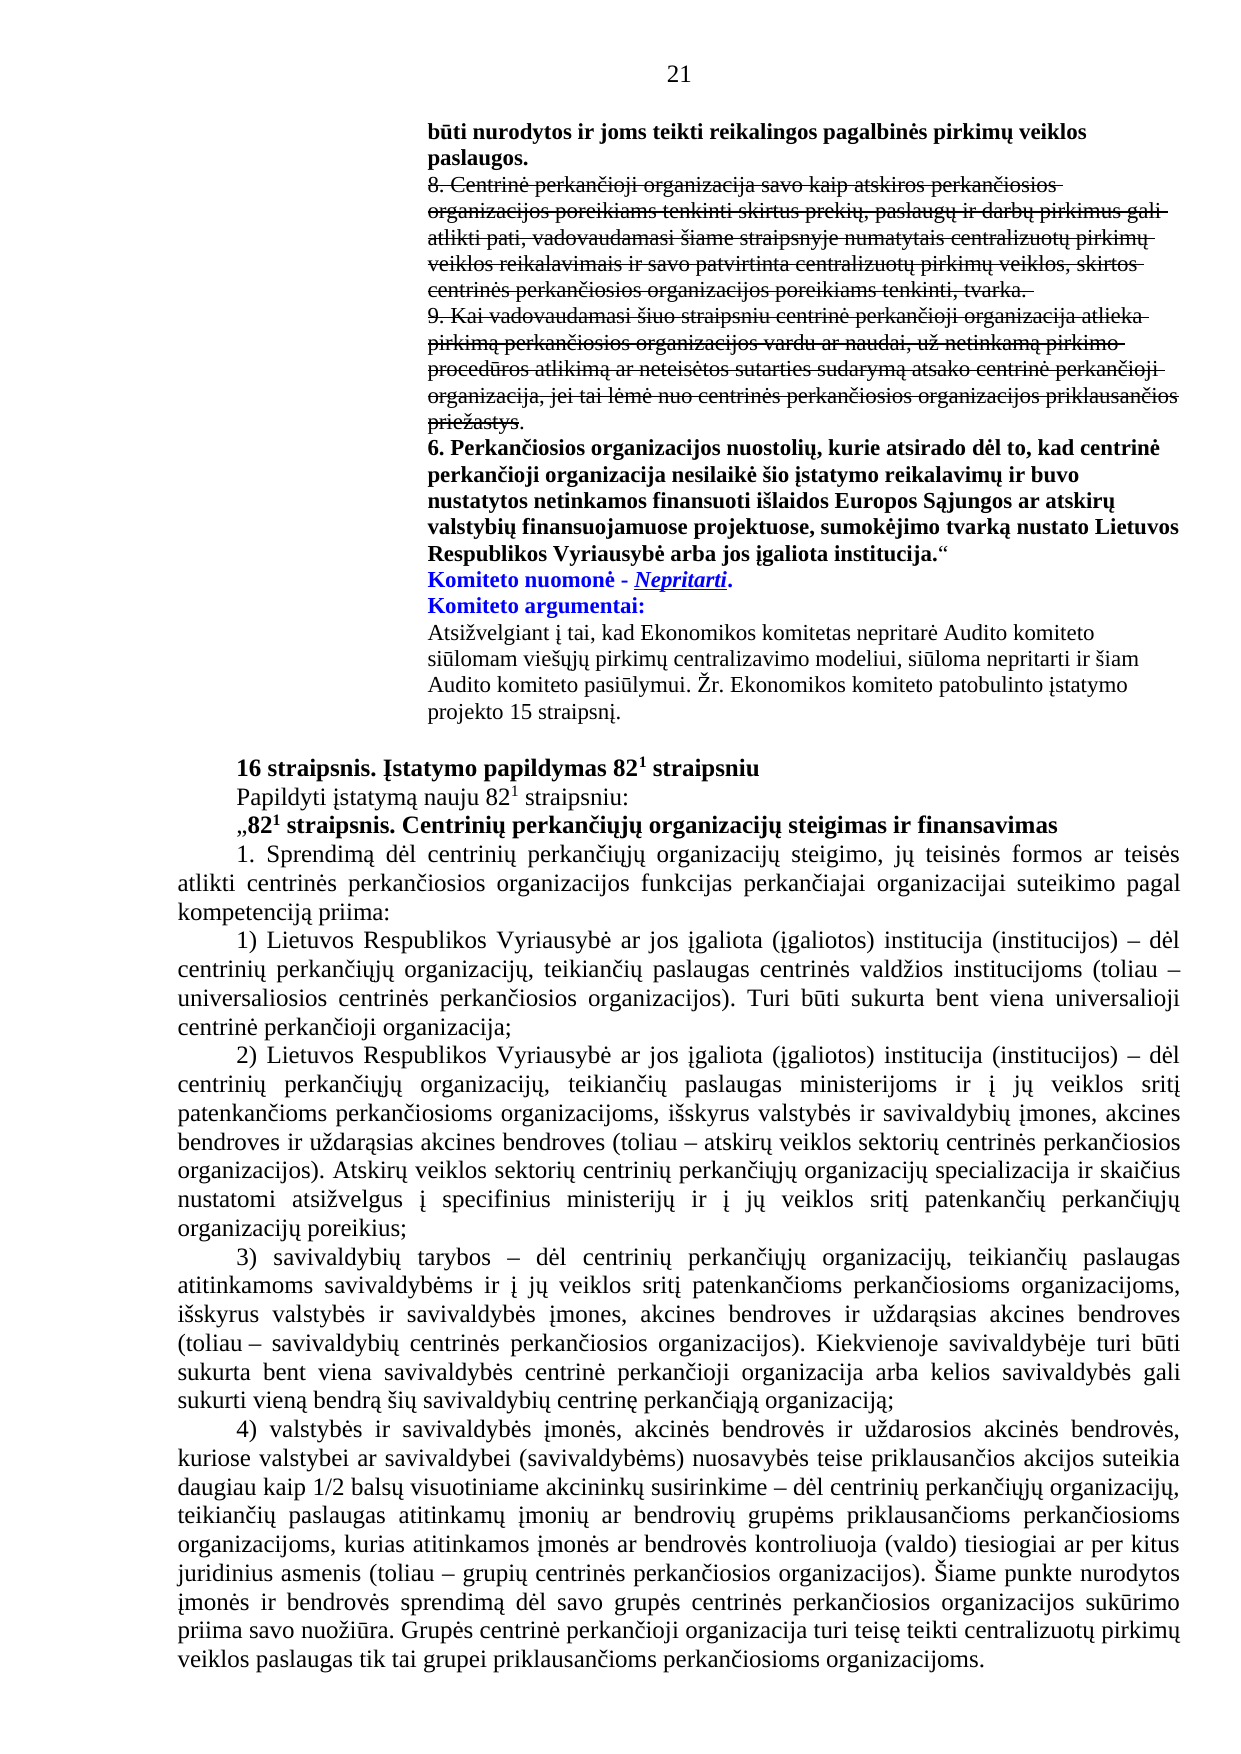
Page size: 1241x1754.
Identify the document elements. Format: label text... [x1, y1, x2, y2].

text Atsižvelgiant į tai, kad Ekonomikos komitetas nepritarė Audito komiteto siūlomam viešųjų pirkimų centralizavimo modeliui, siūloma nepritarti ir šiam Audito komiteto pasiūlymui. Žr. Ekonomikos komiteto patobulinto įstatymo projekto 15 straipsnį. [427, 619, 1181, 724]
text 9. Kai vadovaudamasi šiuo straipsniu centrinė perkančioji organizacija atlieka pirkimą perkančiosios organizacijos vardu ar naudai, už netinkamą pirkimo procedūros atlikimą ar neteisėtos sutarties sudarymą atsako centrinė perkančioji organizacija, jei tai lėmė nuo centrinės perkančiosios organizacijos priklausančios priežastys. [427, 303, 1181, 434]
text „821 straipsnis. Centrinių perkančiųjų organizacijų steigimas ir finansavimas [177, 811, 1181, 839]
text Papildyti įstatymą nauju 821 straipsniu: [177, 782, 1181, 811]
text 1) Lietuvos Respublikos Vyriausybė ar jos įgaliota (įgaliotos) institucija (institucijos) – dėl centrinių perkančiųjų organizacijų, teikiančių paslaugas centrinės valdžios institucijoms (toliau – universaliosios centrinės perkančiosios organizacijos). Turi būti sukurta bent viena universalioji centrinė perkančioji organizacija; [177, 926, 1181, 1041]
text 16 straipsnis. Įstatymo papildymas 821 straipsniu [177, 753, 1181, 782]
text 4) valstybės ir savivaldybės įmonės, akcinės bendrovės ir uždarosios akcinės bendrovės, kuriose valstybei ar savivaldybei (savivaldybėms) nuosavybės teise priklausančios akcijos suteikia daugiau kaip 1/2 balsų visuotiniame akcininkų susirinkime – dėl centrinių perkančiųjų organizacijų, teikiančių paslaugas atitinkamų įmonių ar bendrovių grupėms priklausančioms perkančiosioms organizacijoms, kurias atitinkamos įmonės ar bendrovės kontroliuoja (valdo) tiesiogiai ar per kitus juridinius asmenis (toliau – grupių centrinės perkančiosios organizacijos). Šiame punkte nurodytos įmonės ir bendrovės sprendimą dėl savo grupės centrinės perkančiosios organizacijos sukūrimo priima savo nuožiūra. Grupės centrinė perkančioji organizacija turi teisę teikti centralizuotų pirkimų veiklos paslaugas tik tai grupei priklausančioms perkančiosioms organizacijoms. [177, 1414, 1181, 1673]
text 1. Sprendimą dėl centrinių perkančiųjų organizacijų steigimo, jų teisinės formos ar teisės atlikti centrinės perkančiosios organizacijos funkcijas perkančiajai organizacijai suteikimo pagal kompetenciją priima: [177, 839, 1181, 926]
text 6. Perkančiosios organizacijos nuostolių, kurie atsirado dėl to, kad centrinė perkančioji organizacija nesilaikė šio įstatymo reikalavimų ir buvo nustatytos netinkamos finansuoti išlaidos Europos Sąjungos ar atskirų valstybių finansuojamuose projektuose, sumokėjimo tvarką nustato Lietuvos Respublikos Vyriausybė arba jos įgaliota institucija.“ [427, 434, 1181, 566]
text 2) Lietuvos Respublikos Vyriausybė ar jos įgaliota (įgaliotos) institucija (institucijos) – dėl centrinių perkančiųjų organizacijų, teikiančių paslaugas ministerijoms ir į jų veiklos sritį patenkančioms perkančiosioms organizacijoms, išskyrus valstybės ir savivaldybių įmones, akcines bendroves ir uždarąsias akcines bendroves (toliau – atskirų veiklos sektorių centrinės perkančiosios organizacijos). Atskirų veiklos sektorių centrinių perkančiųjų organizacijų specializacija ir skaičius nustatomi atsižvelgus į specifinius ministerijų ir į jų veiklos sritį patenkančių perkančiųjų organizacijų poreikius; [177, 1041, 1181, 1242]
text Komiteto nuomonė - Nepritarti. [427, 566, 1181, 592]
text Komiteto argumentai: [427, 592, 1181, 619]
text 8. Centrinė perkančioji organizacija savo kaip atskiros perkančiosios organizacijos poreikiams tenkinti skirtus prekių, paslaugų ir darbų pirkimus gali atlikti pati, vadovaudamasi šiame straipsnyje numatytais centralizuotų pirkimų veiklos reikalavimais ir savo patvirtinta centralizuotų pirkimų veiklos, skirtos centrinės perkančiosios organizacijos poreikiams tenkinti, tvarka. [427, 171, 1181, 303]
text būti nurodytos ir joms teikti reikalingos pagalbinės pirkimų veiklos paslaugos. [427, 118, 1181, 171]
text 3) savivaldybių tarybos – dėl centrinių perkančiųjų organizacijų, teikiančių paslaugas atitinkamoms savivaldybėms ir į jų veiklos sritį patenkančioms perkančiosioms organizacijoms, išskyrus valstybės ir savivaldybės įmones, akcines bendroves ir uždarąsias akcines bendroves (toliau – savivaldybių centrinės perkančiosios organizacijos). Kiekvienoje savivaldybėje turi būti sukurta bent viena savivaldybės centrinė perkančioji organizacija arba kelios savivaldybės gali sukurti vieną bendrą šių savivaldybių centrinę perkančiąją organizaciją; [177, 1242, 1181, 1414]
